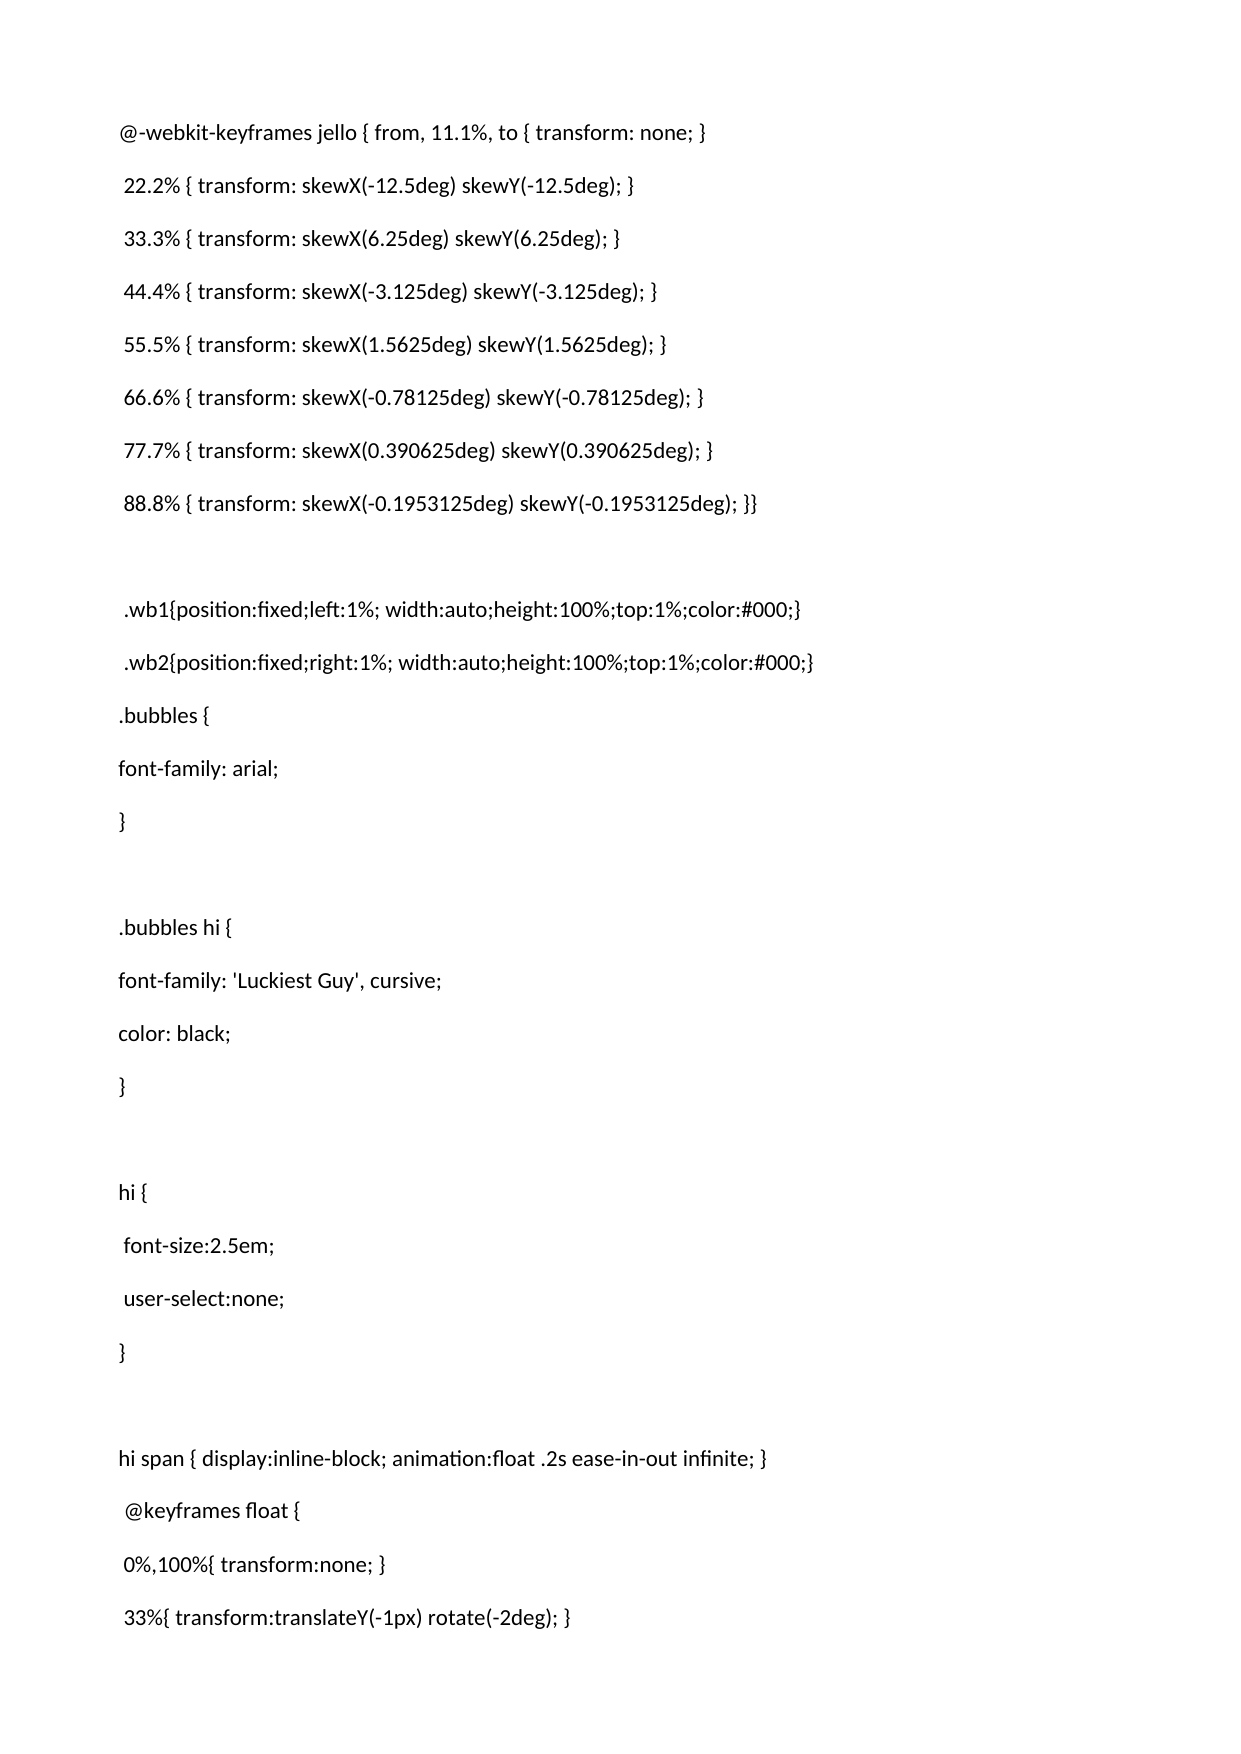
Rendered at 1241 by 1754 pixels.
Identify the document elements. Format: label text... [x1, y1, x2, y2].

text 77.7% { transform: skewX(0.390625deg) skewY(0.390625deg); } [118, 436, 1122, 464]
text @keyframes float { [118, 1497, 1122, 1525]
text 33.3% { transform: skewX(6.25deg) skewY(6.25deg); } [118, 224, 1122, 252]
text 88.8% { transform: skewX(-0.1953125deg) skewY(-0.1953125deg); }} [118, 489, 1122, 517]
text color: black; [118, 1019, 1122, 1047]
text hi span { display:inline-block; animation:float .2s ease-in-out infinite; } [118, 1444, 1122, 1472]
text user-select:none; [118, 1284, 1122, 1313]
text font-family: 'Luckiest Guy', cursive; [118, 966, 1122, 994]
text 33%{ transform:translateY(-1px) rotate(-2deg); } [118, 1603, 1122, 1631]
text 66.6% { transform: skewX(-0.78125deg) skewY(-0.78125deg); } [118, 383, 1122, 411]
text .wb1{position:fixed;left:1%; width:auto;height:100%;top:1%;color:#000;} [118, 595, 1122, 623]
text } [118, 1072, 1122, 1101]
text font-size:2.5em; [118, 1232, 1122, 1259]
text 0%,100%{ transform:none; } [118, 1550, 1122, 1578]
text 22.2% { transform: skewX(-12.5deg) skewY(-12.5deg); } [118, 171, 1122, 199]
text 44.4% { transform: skewX(-3.125deg) skewY(-3.125deg); } [118, 277, 1122, 305]
text .bubbles hi { [118, 913, 1122, 941]
text .wb2{position:fixed;right:1%; width:auto;height:100%;top:1%;color:#000;} [118, 648, 1122, 676]
text .bubbles { [118, 701, 1122, 729]
text } [118, 1338, 1122, 1366]
text } [118, 807, 1122, 835]
text @-webkit-keyframes jello { from, 11.1%, to { transform: none; } [118, 118, 1122, 146]
text font-family: arial; [118, 754, 1122, 782]
text 55.5% { transform: skewX(1.5625deg) skewY(1.5625deg); } [118, 330, 1122, 358]
text hi { [118, 1178, 1122, 1207]
